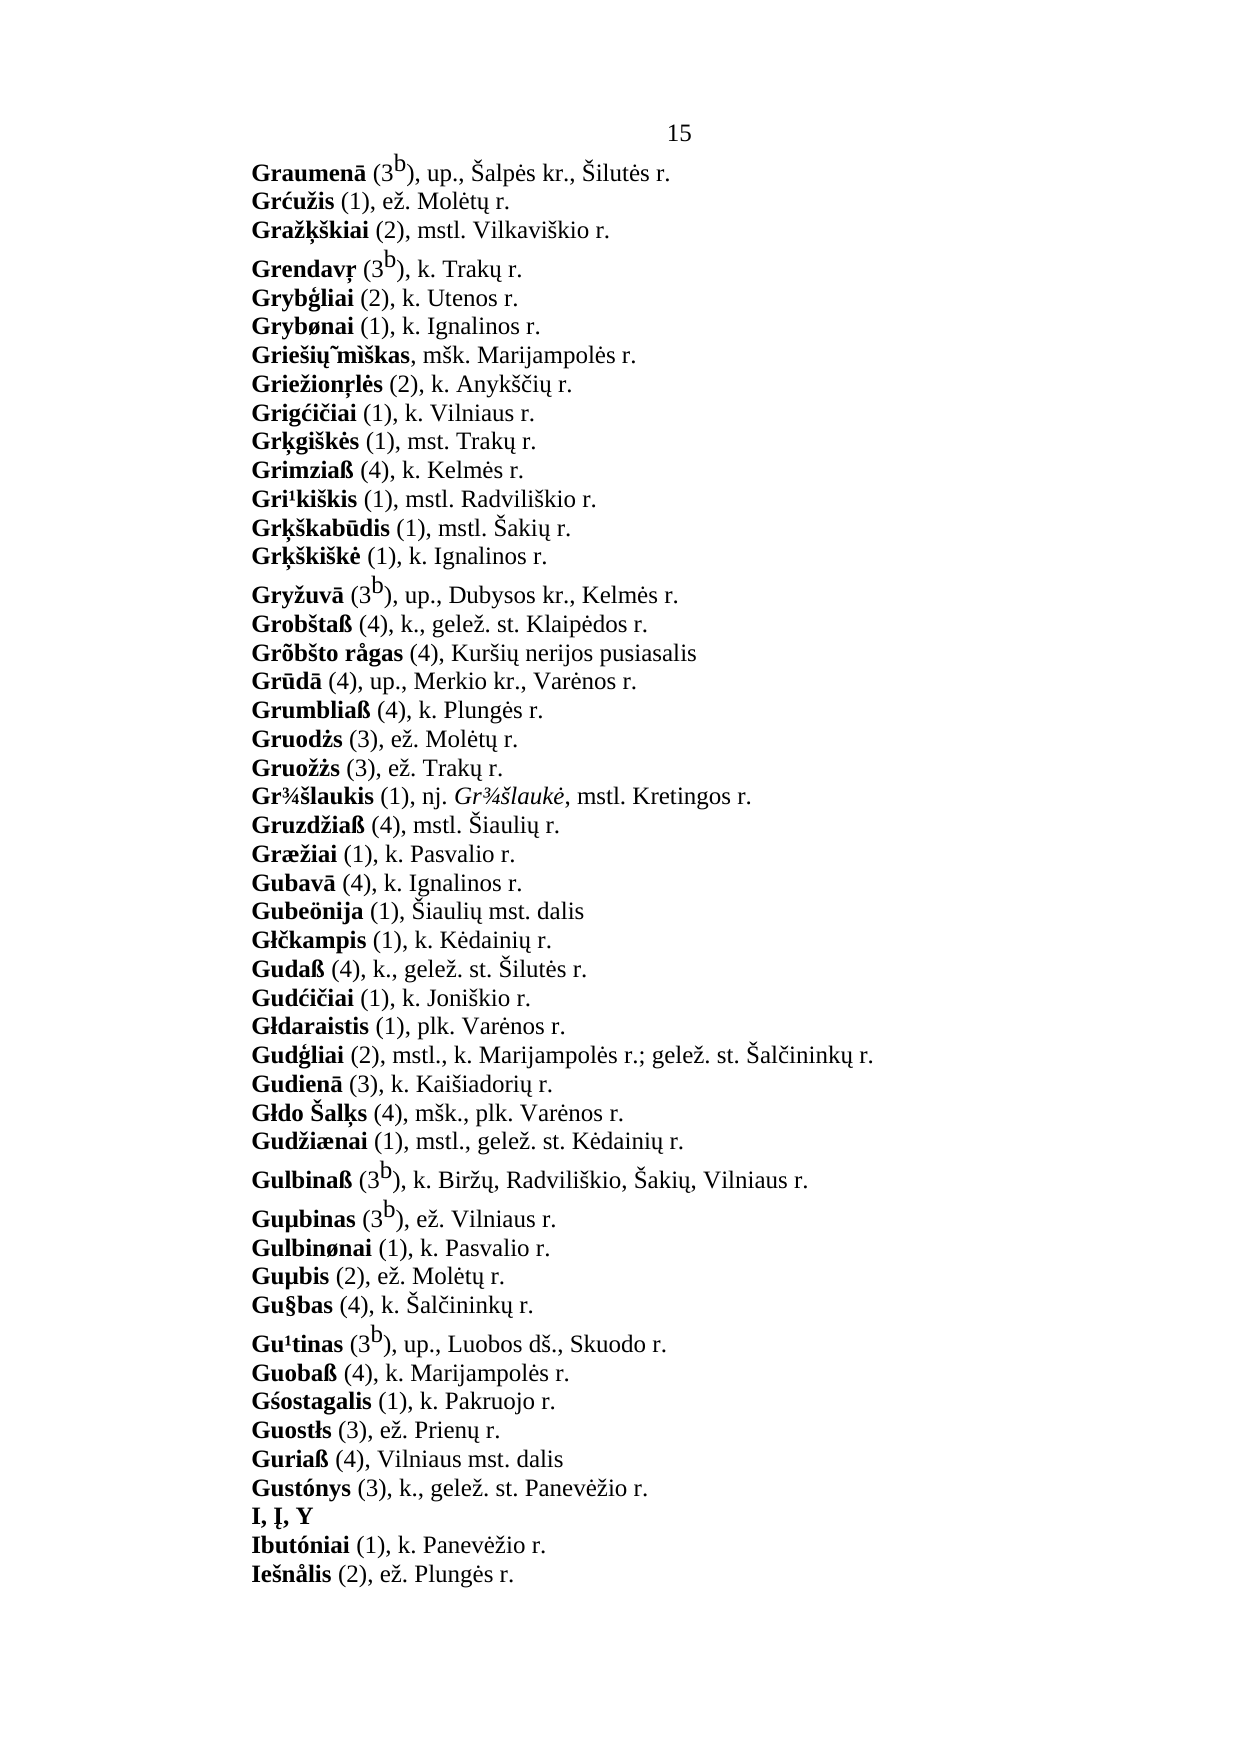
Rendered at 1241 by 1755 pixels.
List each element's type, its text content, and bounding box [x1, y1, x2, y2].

text Grigćičiai (1), k. Vilniaus r. [177, 398, 1181, 426]
text I, Į, Y [177, 1501, 1181, 1530]
text Guriaß (4), Vilniaus mst. dalis [177, 1444, 1181, 1473]
text Grķškabūdis (1), mstl. Šakių r. [177, 513, 1181, 541]
text Iešnålis (2), ež. Plungės r. [177, 1559, 1181, 1588]
text Guobaß (4), k. Marijampolės r. [177, 1358, 1181, 1386]
text Ibutóniai (1), k. Panevėžio r. [177, 1530, 1181, 1559]
text Gr¾šlaukis (1), nj. Gr¾šlaukė, mstl. Kretingos r. [177, 781, 1181, 810]
text Grõbšto rågas (4), Kuršių nerijos pusiasalis [177, 638, 1181, 666]
text Grobštaß (4), k., gelež. st. Klaipėdos r. [177, 609, 1181, 638]
text Grūdā (4), up., Merkio kr., Varėnos r. [177, 666, 1181, 695]
text Gražķškiai (2), mstl. Vilkaviškio r. [177, 215, 1181, 244]
text Gri¹kiškis (1), mstl. Radviliškio r. [177, 484, 1181, 513]
text Grumbliaß (4), k. Plungės r. [177, 695, 1181, 724]
text Gruodżs (3), ež. Molėtų r. [177, 724, 1181, 753]
text Głdo Šalķs (4), mšk., plk. Varėnos r. [177, 1098, 1181, 1126]
text Griežionŗlės (2), k. Anykščių r. [177, 369, 1181, 398]
text Głčkampis (1), k. Kėdainių r. [177, 925, 1181, 954]
text Græžiai (1), k. Pasvalio r. [177, 839, 1181, 868]
text Gu§bas (4), k. Šalčininkų r. [177, 1290, 1181, 1319]
text Guostłs (3), ež. Prienų r. [177, 1415, 1181, 1444]
text Gubavā (4), k. Ignalinos r. [177, 868, 1181, 896]
text Guµbinas (3b), ež. Vilniaus r. [177, 1194, 1181, 1233]
text Gulbinønai (1), k. Pasvalio r. [177, 1233, 1181, 1261]
text Grendavŗ (3b), k. Trakų r. [177, 244, 1181, 283]
text Gryžuvā (3b), up., Dubysos kr., Kelmės r. [177, 570, 1181, 609]
text Gudćičiai (1), k. Joniškio r. [177, 983, 1181, 1011]
text Guµbis (2), ež. Molėtų r. [177, 1261, 1181, 1290]
text Griešių̃ mìškas, mšk. Marijampolės r. [177, 340, 1181, 369]
text Gustónys (3), k., gelež. st. Panevėžio r. [177, 1473, 1181, 1501]
text Gubeönija (1), Šiaulių mst. dalis [177, 896, 1181, 925]
text Grķškiškė (1), k. Ignalinos r. [177, 541, 1181, 570]
text Gudžiænai (1), mstl., gelež. st. Kėdainių r. [177, 1126, 1181, 1155]
text Gruožżs (3), ež. Trakų r. [177, 753, 1181, 781]
text Graumenā (3b), up., Šalpės kr., Šilutės r. [177, 148, 1181, 186]
text Gu¹tinas (3b), up., Luobos dš., Skuodo r. [177, 1319, 1181, 1358]
text Grķgiškės (1), mst. Trakų r. [177, 426, 1181, 455]
text Grimziaß (4), k. Kelmės r. [177, 455, 1181, 484]
text Gruzdžiaß (4), mstl. Šiaulių r. [177, 810, 1181, 839]
text Grybønai (1), k. Ignalinos r. [177, 311, 1181, 340]
text Gudienā (3), k. Kaišiadorių r. [177, 1069, 1181, 1098]
text Gudaß (4), k., gelež. st. Šilutės r. [177, 954, 1181, 983]
text Gśostagalis (1), k. Pakruojo r. [177, 1386, 1181, 1415]
text Grćužis (1), ež. Molėtų r. [177, 186, 1181, 215]
text Grybģliai (2), k. Utenos r. [177, 283, 1181, 311]
text Gulbinaß (3b), k. Biržų, Radviliškio, Šakių, Vilniaus r. [177, 1155, 1181, 1194]
text Głdaraistis (1), plk. Varėnos r. [177, 1011, 1181, 1040]
text Gudģliai (2), mstl., k. Marijampolės r.; gelež. st. Šalčininkų r. [177, 1040, 1181, 1069]
